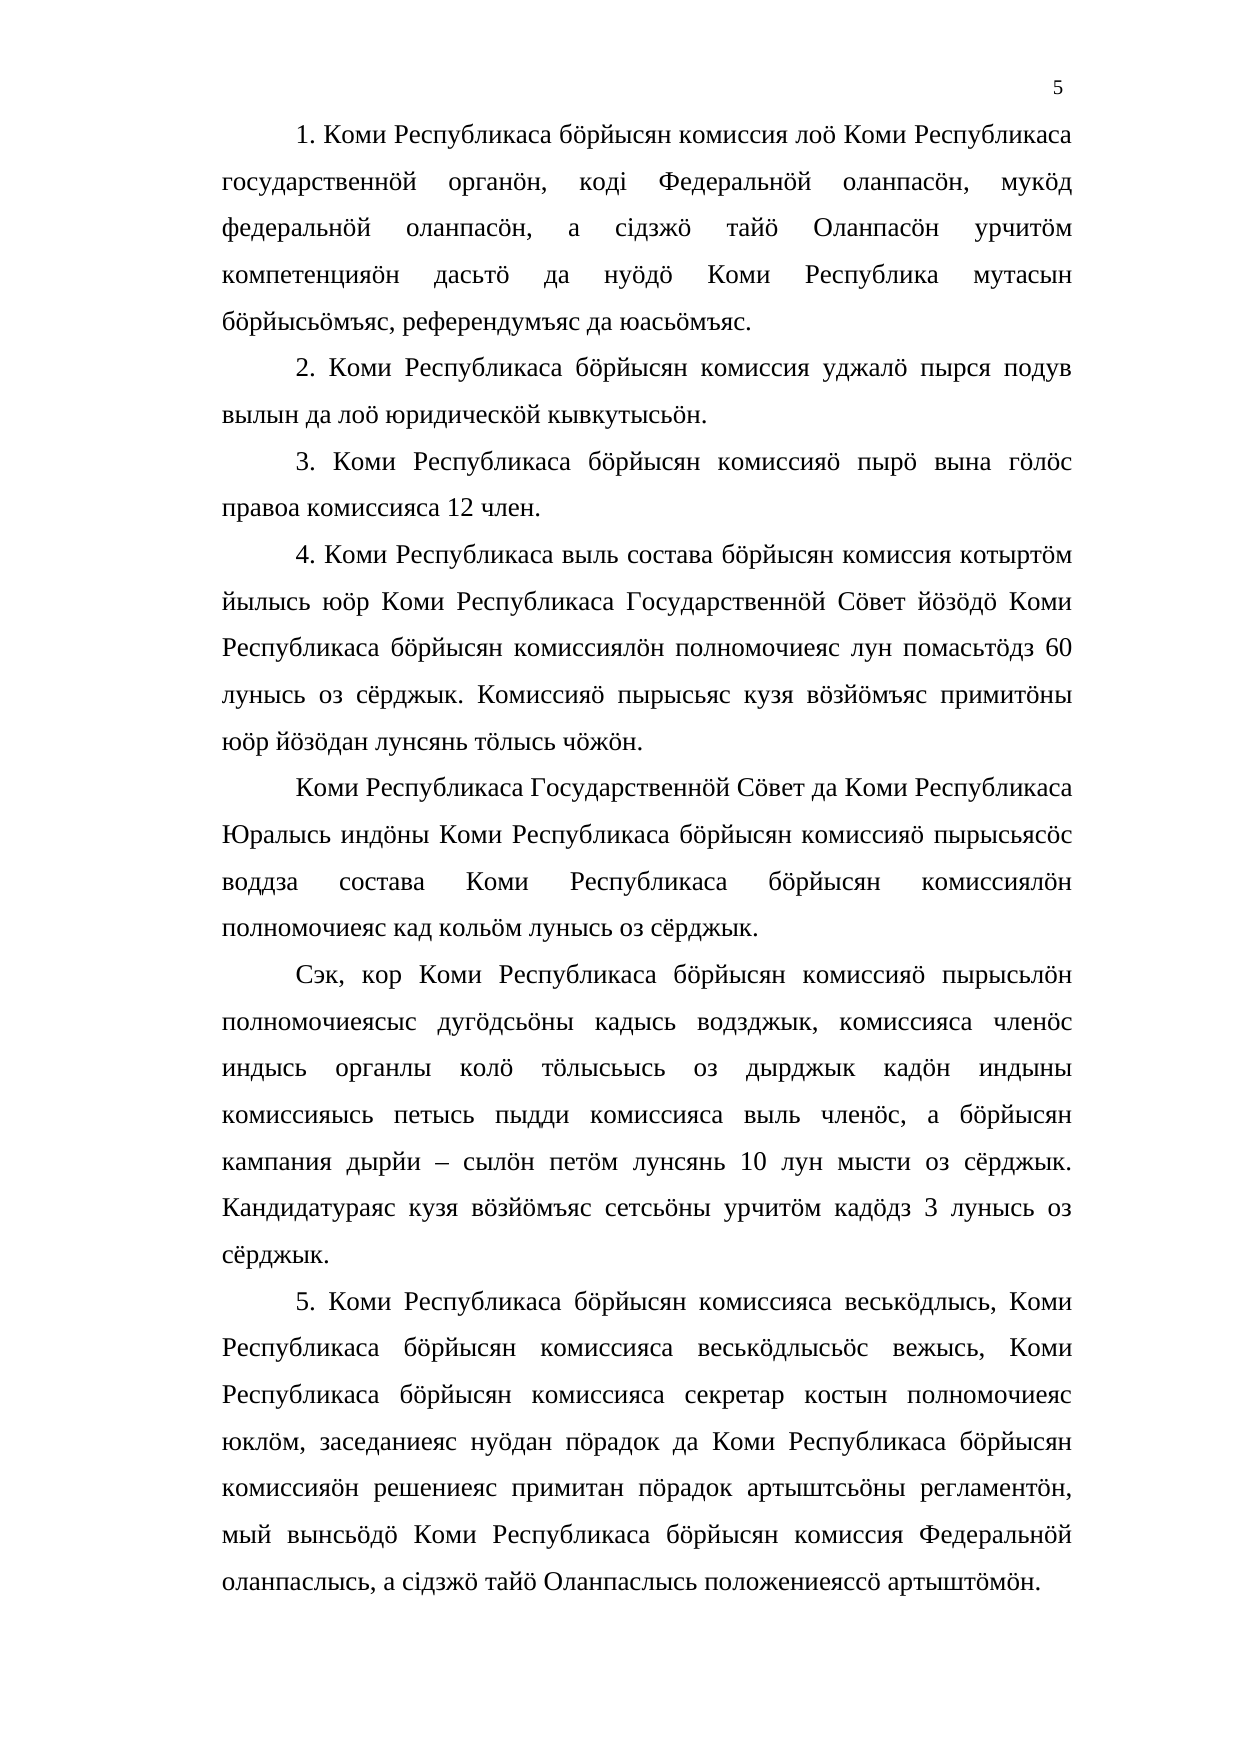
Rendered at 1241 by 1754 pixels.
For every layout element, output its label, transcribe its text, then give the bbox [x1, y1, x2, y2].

text 2. Коми Республикаса бӧрйысян комиссия уджалӧ пырся подув вылын да лоӧ юридическӧй кывкутысьӧн. [222, 351, 1073, 429]
text Сэк, кор Коми Республикаса бӧрйысян комиссияӧ пырысьлӧн полномочиеясыс дугӧдсьӧны кадысь водзджык, комиссияса членӧс индысь органлы колӧ тӧлысьысь оз дырджык кадӧн индыны комиссияысь петысь пыдди комиссияса выль членӧс, а бӧрйысян кампания дырйи – сылӧн петӧм лунсянь 10 лун мысти оз сёрджык. Кандидатураяс кузя вӧзйӧмъяс сетсьӧны урчитӧм кадӧдз 3 лунысь оз сёрджык. [222, 958, 1073, 1269]
text 1. Коми Республикаса бӧрйысян комиссия лоӧ Коми Республикаса государственнӧй органӧн, коді Федеральнӧй оланпасӧн, мукӧд федеральнӧй оланпасӧн, а сідзжӧ тайӧ Оланпасӧн урчитӧм компетенцияӧн дасьтӧ да нуӧдӧ Коми Республика мутасын бӧрйысьӧмъяс, референдумъяс да юасьӧмъяс. [222, 118, 1073, 336]
text 3. Коми Республикаса бӧрйысян комиссияӧ пырӧ вына гӧлӧс правоа комиссияса 12 член. [222, 445, 1073, 523]
text 5. Коми Республикаса бӧрйысян комиссияса веськӧдлысь, Коми Республикаса бӧрйысян комиссияса веськӧдлысьӧс вежысь, Коми Республикаса бӧрйысян комиссияса секретар костын полномочиеяс юклӧм, заседаниеяс нуӧдан пӧрадок да Коми Республикаса бӧрйысян комиссияӧн решениеяс примитан пӧрадок артыштсьӧны регламентӧн, мый вынсьӧдӧ Коми Республикаса бӧрйысян комиссия Федеральнӧй оланпаслысь, а сідзжӧ тайӧ Оланпаслысь положениеяссӧ артыштӧмӧн. [222, 1285, 1073, 1596]
text 4. Коми Республикаса выль состава бӧрйысян комиссия котыртӧм йылысь юӧр Коми Республикаса Государственнӧй Сӧвет йӧзӧдӧ Коми Республикаса бӧрйысян комиссиялӧн полномочиеяс лун помасьтӧдз 60 лунысь оз сёрджык. Комиссияӧ пырысьяс кузя вӧзйӧмъяс примитӧны юӧр йӧзӧдан лунсянь тӧлысь чӧжӧн. [222, 538, 1073, 756]
text Коми Республикаса Государственнӧй Сӧвет да Коми Республикаса Юралысь индӧны Коми Республикаса бӧрйысян комиссияӧ пырысьясӧс воддза состава Коми Республикаса бӧрйысян комиссиялӧн полномочиеяс кад кольӧм лунысь оз сёрджык. [222, 771, 1073, 943]
